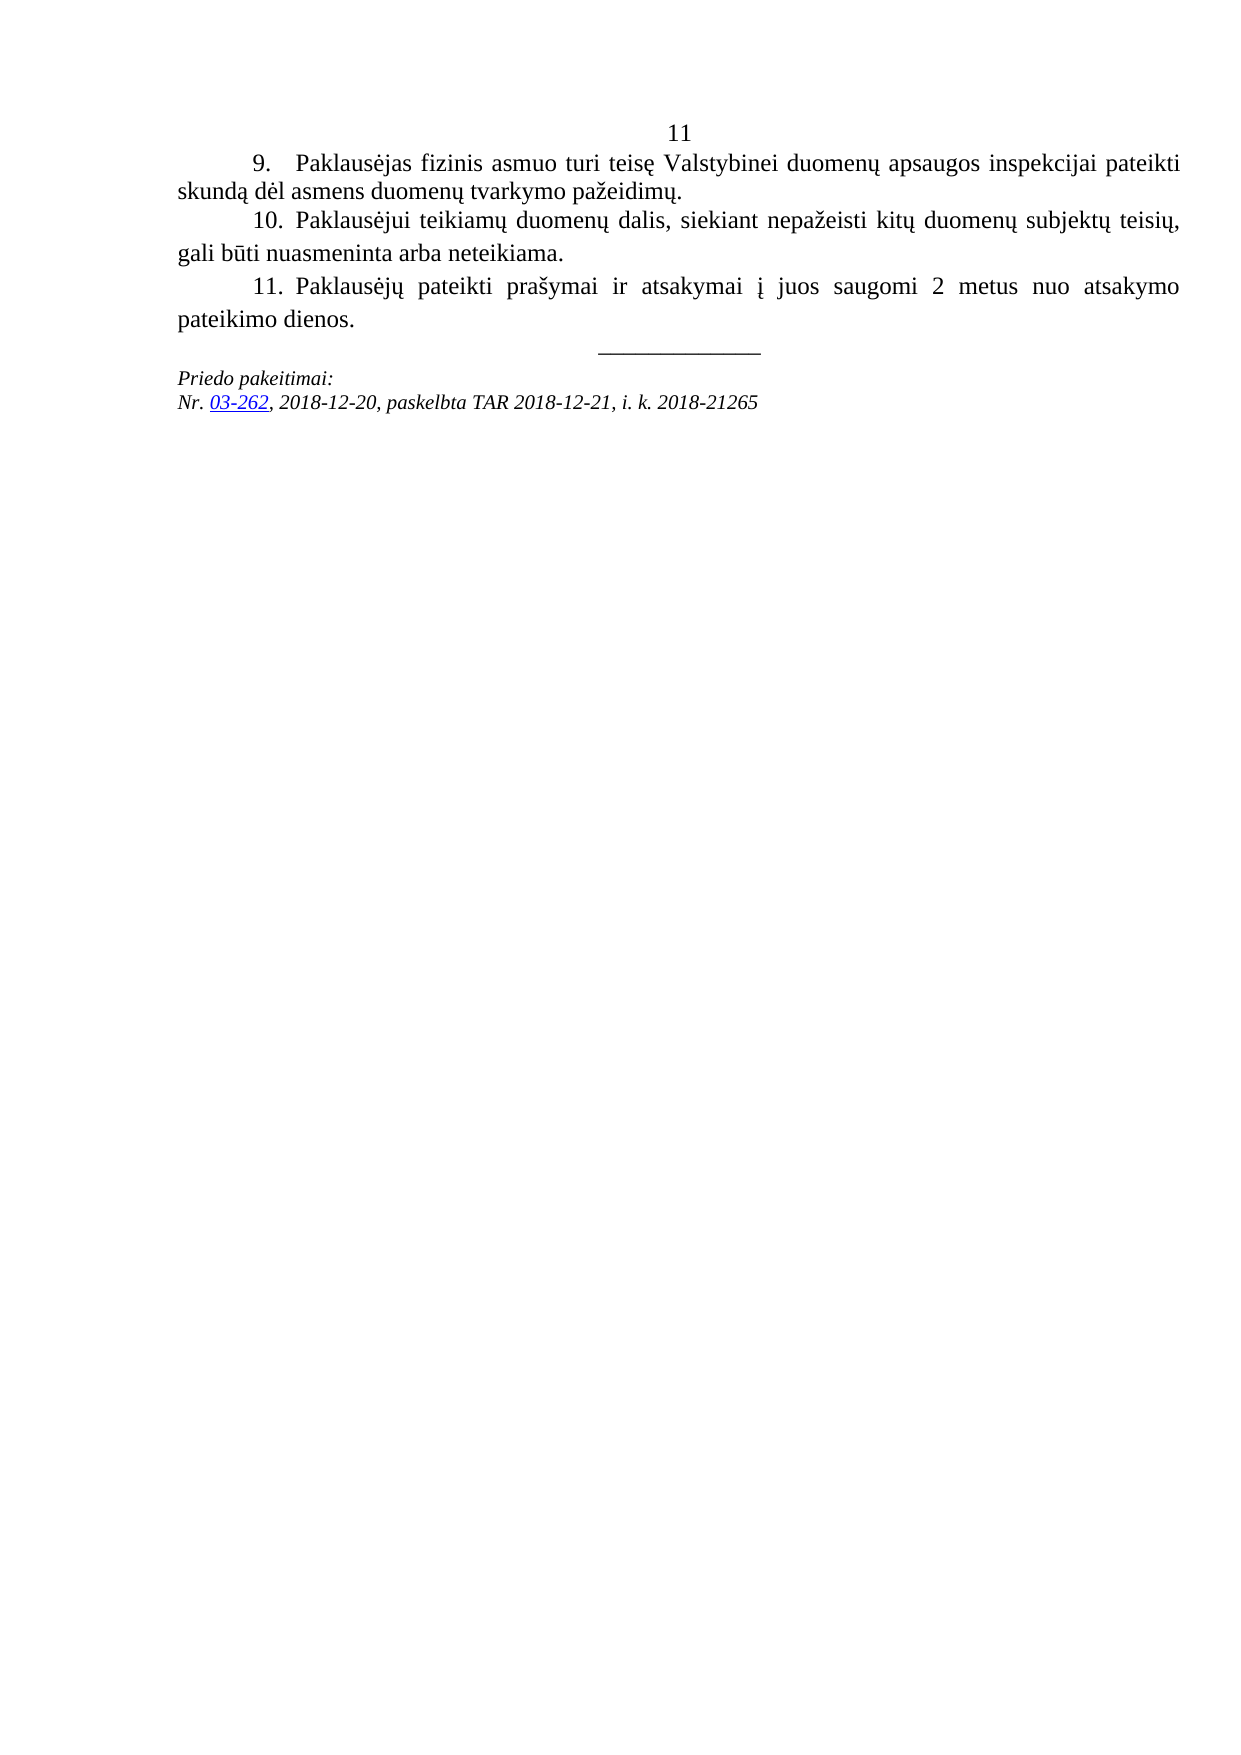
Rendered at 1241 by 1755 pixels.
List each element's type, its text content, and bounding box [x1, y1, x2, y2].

text 10. Paklausėjui teikiamų duomenų dalis, siekiant nepažeisti kitų duomenų subjektų teisių, gali būti nuasmeninta arba neteikiama. [177, 205, 1181, 267]
text Nr. 03-262, 2018-12-20, paskelbta TAR 2018-12-21, i. k. 2018-21265 [177, 390, 1181, 414]
text ––––––––––––– [177, 337, 1181, 366]
text Priedo pakeitimai: [177, 366, 1181, 390]
text 11. Paklausėjų pateikti prašymai ir atsakymai į juos saugomi 2 metus nuo atsakymo pateikimo dienos. [177, 271, 1181, 333]
text 9. Paklausėjas fizinis asmuo turi teisę Valstybinei duomenų apsaugos inspekcijai pateikti skundą dėl asmens duomenų tvarkymo pažeidimų. [177, 148, 1181, 205]
